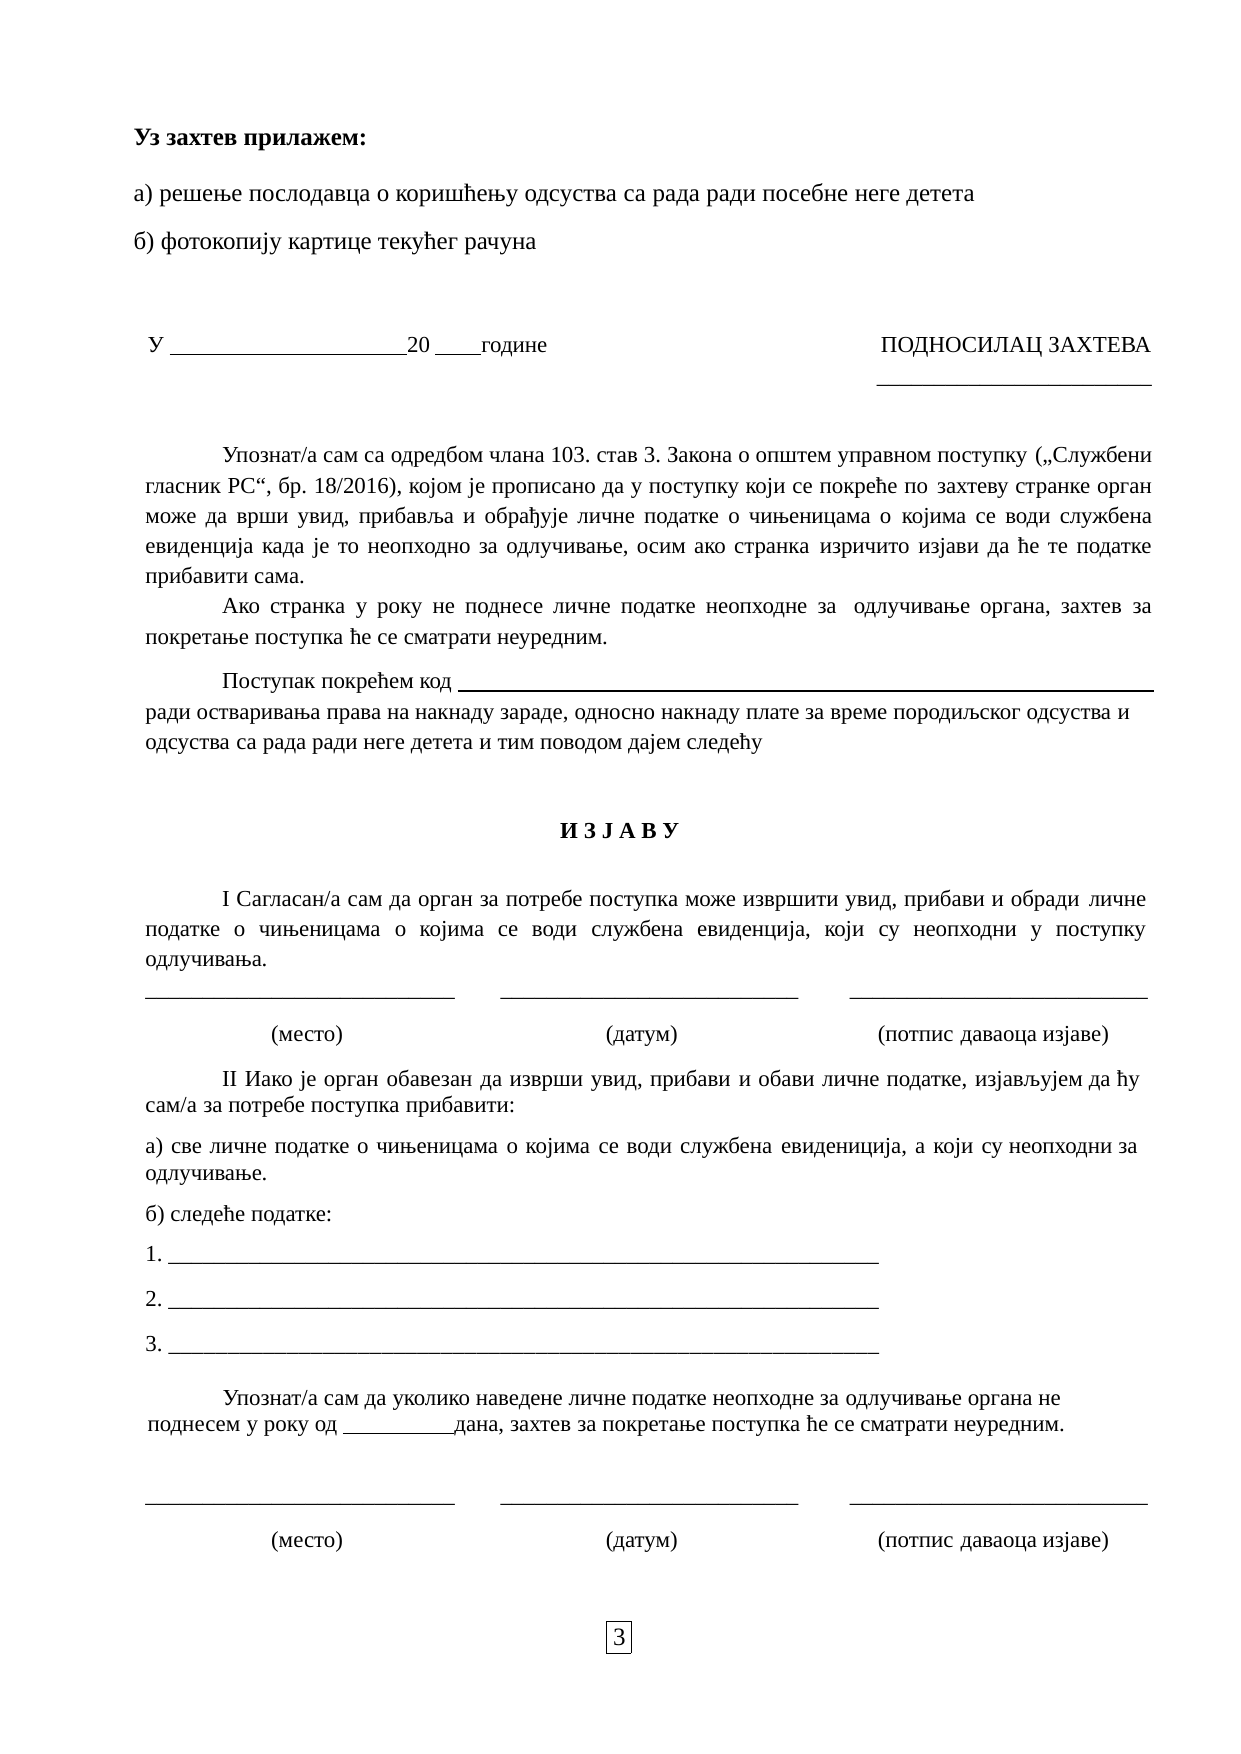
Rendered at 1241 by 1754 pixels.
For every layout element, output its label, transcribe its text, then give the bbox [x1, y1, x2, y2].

text ________________________ [133, 362, 1176, 388]
text а) све личне податке о чињеницама о којима се води службена евидениција, а који су неопходни за одлучивање. [145, 1132, 1152, 1185]
text Упознат/а сам са одредбом члана 103. став 3. Закона о општем управном поступку („Службени гласник РС“, бр. 18/2016), којом је прописано да у поступку који се покреће по захтеву странке орган може да врши увид, прибавља и обрађује личне податке о чињеницама о којима се води службена евиденција када је то неопходно за одлучивање, осим ако странка изричито изјави да ће те податке прибавити сама. [145, 442, 1152, 589]
text ___________________________ __________________________ __________________________ [145, 1481, 1176, 1507]
text У 20 године ПОДНОСИЛАЦ ЗАХТЕВА [147, 331, 1176, 357]
text б) следеће податке: [145, 1199, 1152, 1226]
text 1. ______________________________________________________________ [145, 1241, 1152, 1267]
subtitle Уз захтев прилажем: [133, 122, 1176, 150]
text II Иако је орган обавезан да изврши увид, прибави и обави личне податке, изјављујем да ћу сам/а за потребе поступка прибавити: [145, 1065, 1152, 1118]
subtitle И З Ј А В У [161, 818, 1078, 844]
text (место) (датум) (потпис даваоца изјаве) [145, 1526, 1176, 1552]
text 2. ______________________________________________________________ [145, 1285, 1152, 1312]
text Поступак покрећем код ради остваривања права на накнаду зараде, односно накнаду плате за време породиљског одсуства и одсуства са рада ради неге детета и тим поводом дајем следећу [145, 668, 1176, 754]
text ___________________________ __________________________ __________________________ [145, 975, 1176, 1002]
text (место) (датум) (потпис даваоца изјаве) [145, 1020, 1176, 1047]
text Упознат/а сам да уколико наведене личне податке неопходне за одлучивање органа не поднесем у року од дана, захтев за покретање поступка ће се сматрати неуредним. [147, 1384, 1084, 1436]
text б) фотокопију картице текућег рачуна [133, 226, 1176, 254]
text 3. ____________________________________________________________ [145, 1330, 1152, 1356]
text Ако странка у року не поднесе личне податке неопходне за одлучивање органа, захтев за покретање поступка ће се сматрати неуредним. [145, 593, 1152, 649]
text а) решење послодавца о коришћењу одсуства са рада ради посебне неге детета [133, 178, 1146, 207]
text I Сагласaн/а сам да орган за потребе поступка може извршити увид, прибави и обради личне податке о чињеницама о којима се води службена евиденција, који су неопходни у поступку одлучивања. [145, 885, 1146, 972]
